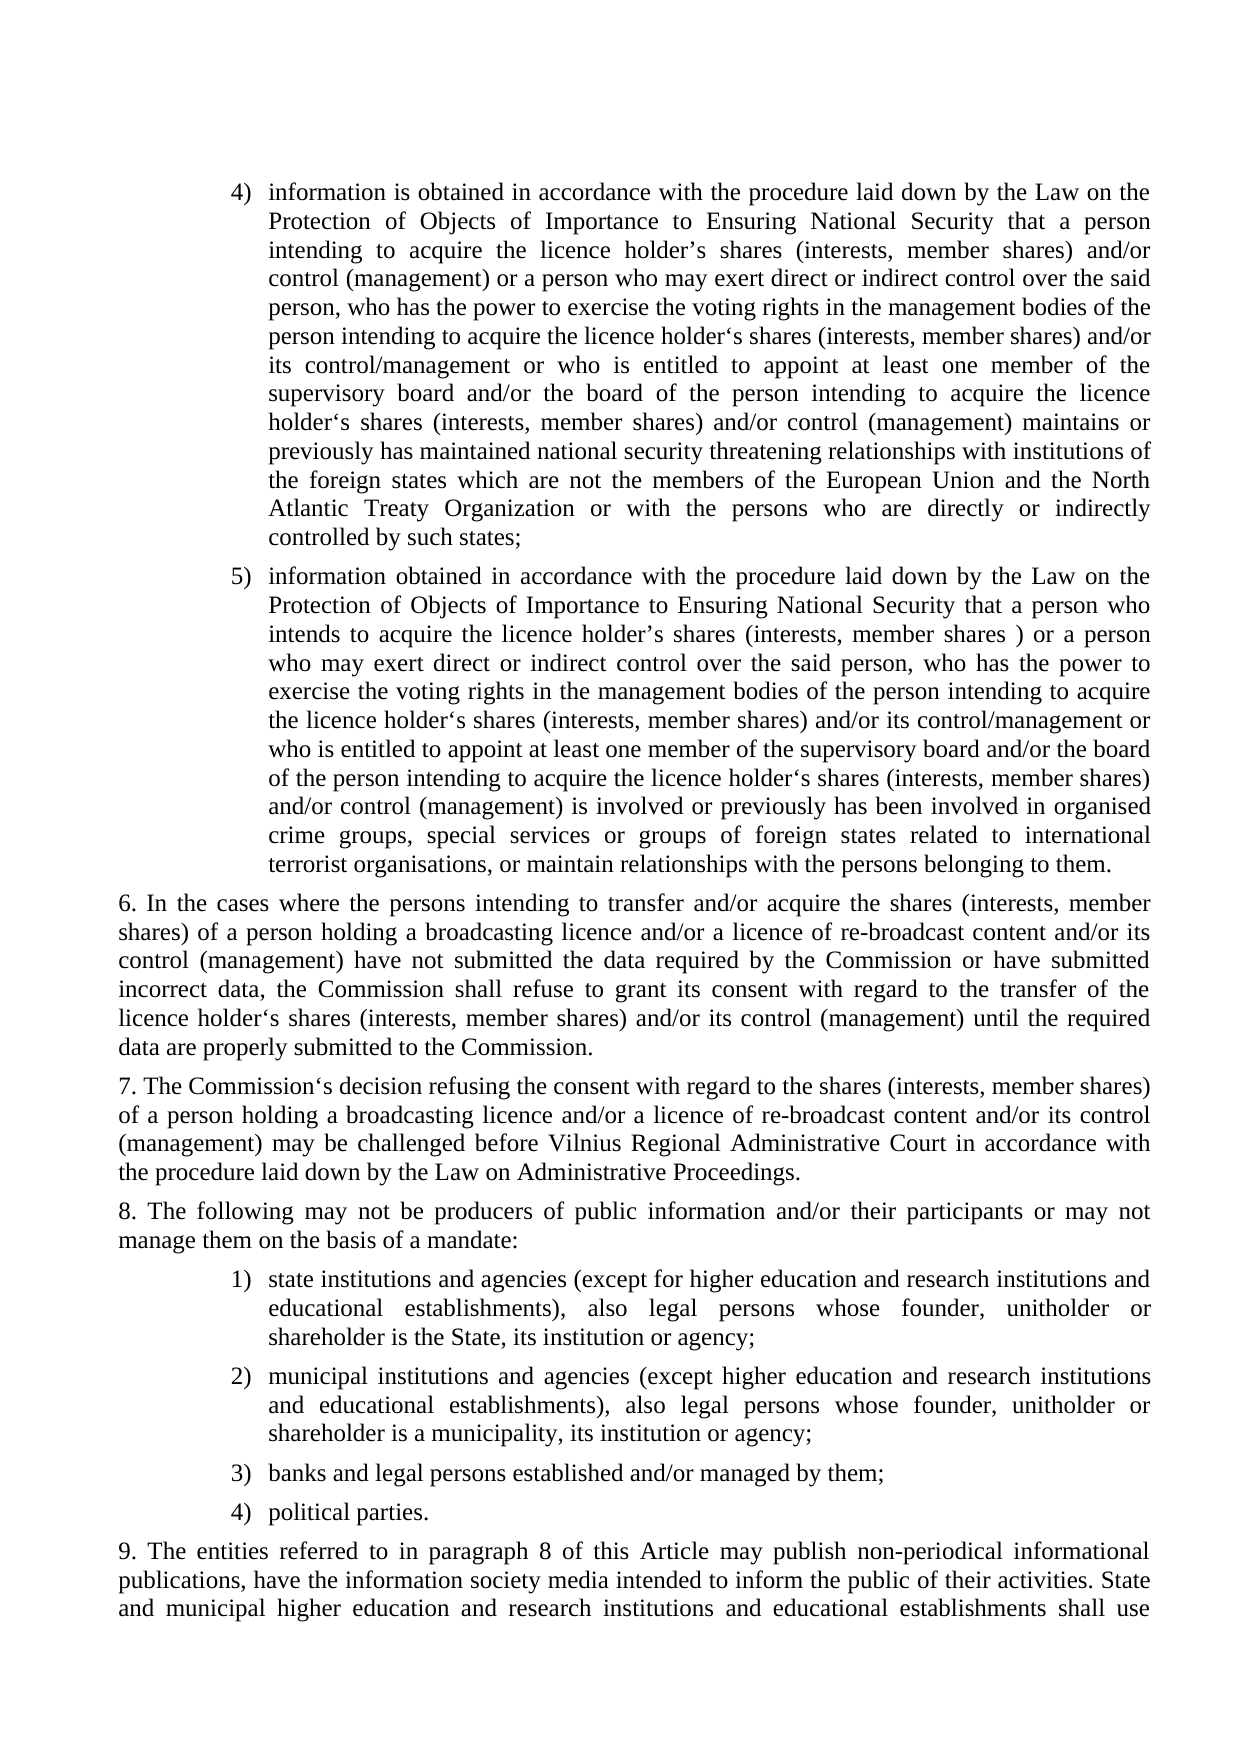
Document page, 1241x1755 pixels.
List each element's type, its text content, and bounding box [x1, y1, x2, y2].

list state institutions and agencies (except for higher education and research institutions and educational establishments), also legal persons whose founder, unitholder or shareholder is the State, its institution or agency; [231, 1264, 1152, 1351]
list political parties. [231, 1497, 1152, 1526]
list banks and legal persons established and/or managed by them; [231, 1458, 1152, 1486]
list information is obtained in accordance with the procedure laid down by the Law on the Protection of Objects of Importance to Ensuring National Security that a person intending to acquire the licence holder’s shares (interests, member shares) and/or control (management) or a person who may exert direct or indirect control over the said person, who has the power to exercise the voting rights in the management bodies of the person intending to acquire the licence holder‘s shares (interests, member shares) and/or its control/management or who is entitled to appoint at least one member of the supervisory board and/or the board of the person intending to acquire the licence holder‘s shares (interests, member shares) and/or control (management) maintains or previously has maintained national security threatening relationships with institutions of the foreign states which are not the members of the European Union and the North Atlantic Treaty Organization or with the persons who are directly or indirectly controlled by such states; [231, 177, 1152, 551]
text 7. The Commission‘s decision refusing the consent with regard to the shares (interests, member shares) of a person holding a broadcasting licence and/or a licence of re-broadcast content and/or its control (management) may be challenged before Vilnius Regional Administrative Court in accordance with the procedure laid down by the Law on Administrative Proceedings. [118, 1071, 1152, 1186]
list information obtained in accordance with the procedure laid down by the Law on the Protection of Objects of Importance to Ensuring National Security that a person who intends to acquire the licence holder’s shares (interests, member shares ) or a person who may exert direct or indirect control over the said person, who has the power to exercise the voting rights in the management bodies of the person intending to acquire the licence holder‘s shares (interests, member shares) and/or its control/management or who is entitled to appoint at least one member of the supervisory board and/or the board of the person intending to acquire the licence holder‘s shares (interests, member shares) and/or control (management) is involved or previously has been involved in organised crime groups, special services or groups of foreign states related to international terrorist organisations, or maintain relationships with the persons belonging to them. [231, 561, 1152, 878]
text 9. The entities referred to in paragraph 8 of this Article may publish non-periodical informational publications, have the information society media intended to inform the public of their activities. State and municipal higher education and research institutions and educational establishments shall use [118, 1536, 1152, 1622]
text 8. The following may not be producers of public information and/or their participants or may not manage them on the basis of a mandate: [118, 1196, 1152, 1254]
text 6. In the cases where the persons intending to transfer and/or acquire the shares (interests, member shares) of a person holding a broadcasting licence and/or a licence of re-broadcast content and/or its control (management) have not submitted the data required by the Commission or have submitted incorrect data, the Commission shall refuse to grant its consent with regard to the transfer of the licence holder‘s shares (interests, member shares) and/or its control (management) until the required data are properly submitted to the Commission. [118, 888, 1152, 1061]
list municipal institutions and agencies (except higher education and research institutions and educational establishments), also legal persons whose founder, unitholder or shareholder is a municipality, its institution or agency; [231, 1361, 1152, 1447]
